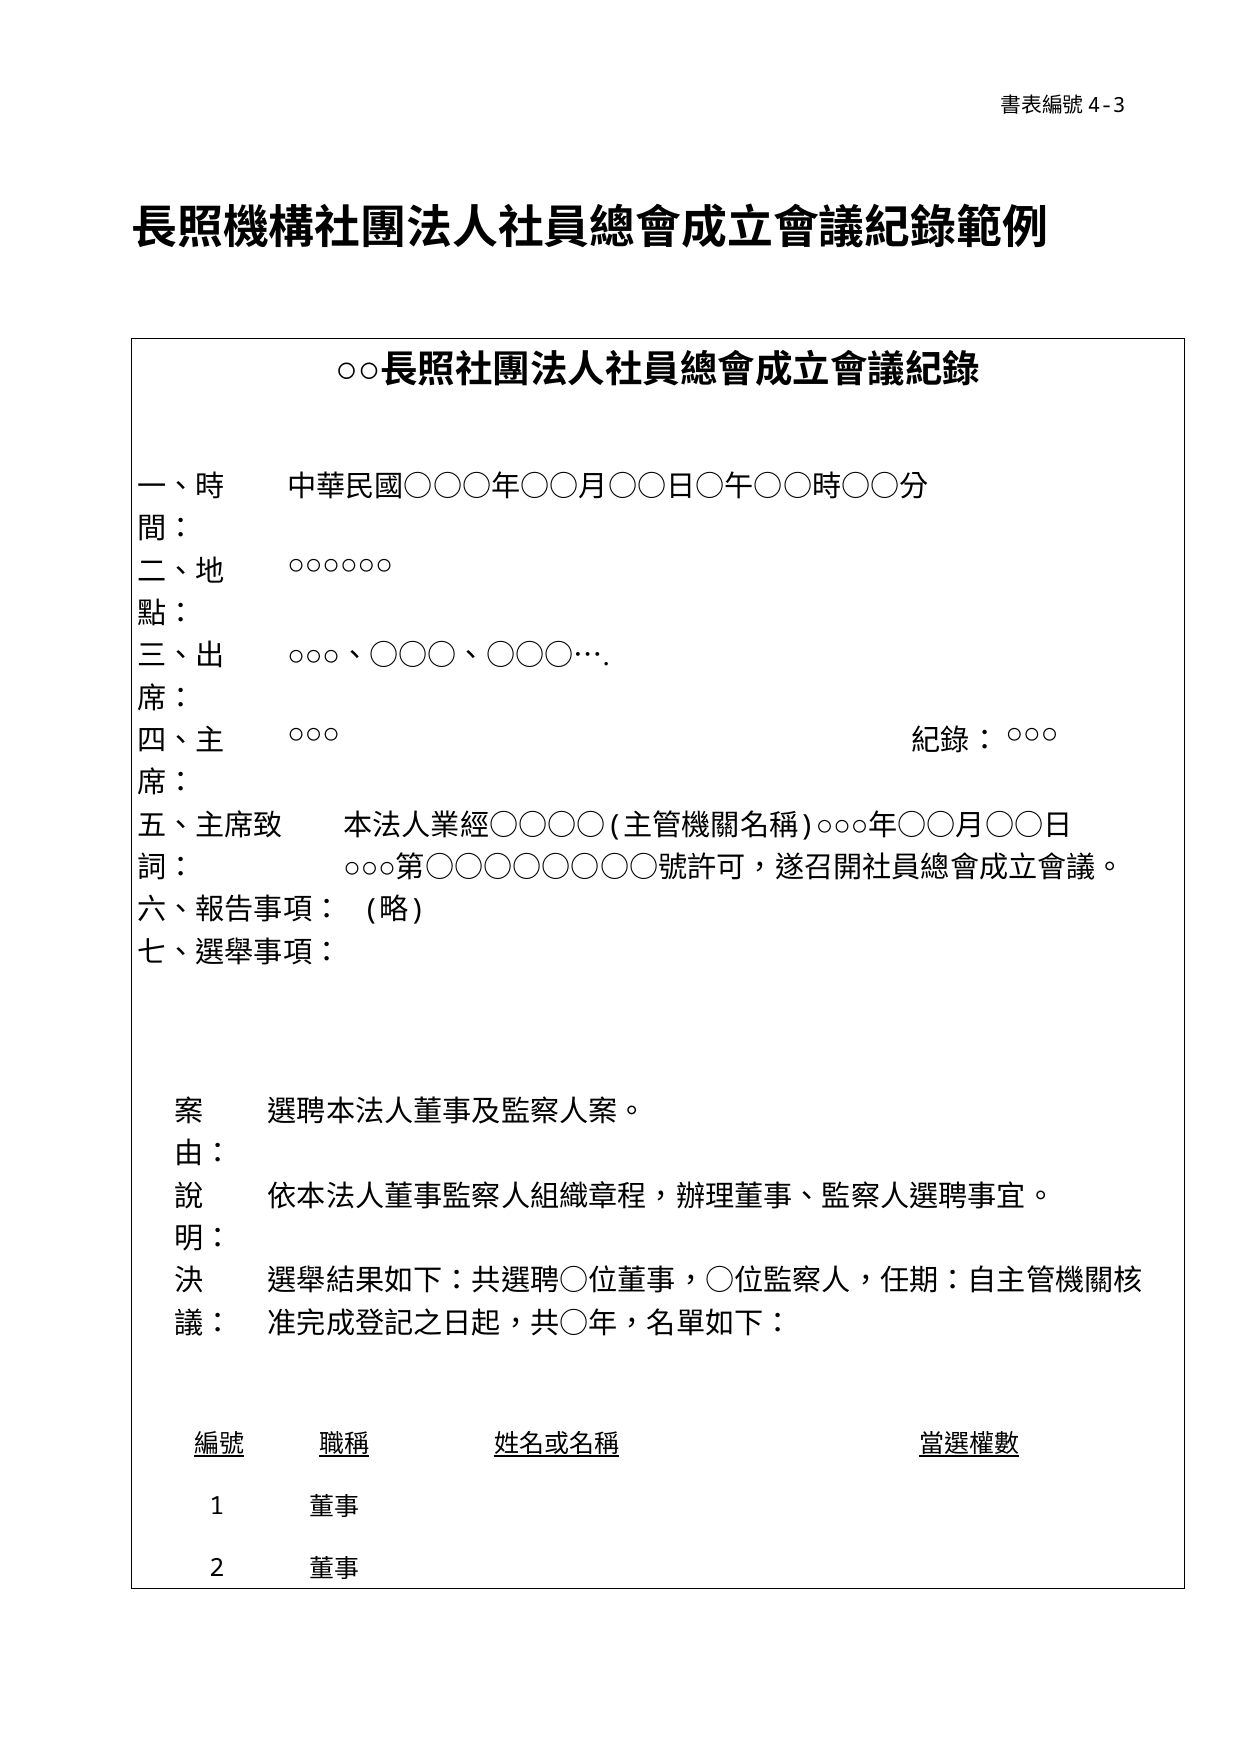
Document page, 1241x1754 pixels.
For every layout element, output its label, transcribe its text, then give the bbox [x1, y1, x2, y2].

table_header ○○長照社團法人社員總會成立會議紀錄 編號 職稱 姓名或名稱 當選權數 董事 董事 董事 監察人 八、討論事項 九、散會 (加蓋長照機構社團法人印信) 主席：○○○(簽章) 紀錄：○○○(簽章) [132, 339, 1184, 1588]
table_cell 二、地點： [134, 548, 284, 632]
table_cell 七、選舉事項： [134, 928, 359, 971]
table_cell 六、報告事項： [134, 886, 359, 928]
table_header 案由： [171, 1088, 264, 1172]
table_cell 決議： [171, 1257, 264, 1342]
table_cell 三、出席： [134, 632, 284, 717]
table_cell 本法人業經○○○○(主管機關名稱)○○○年○○月○○日 ○○○第○○○○○○○○號許可，遂召開社員總會成立會議。 [340, 801, 1184, 886]
table_cell (略) [359, 886, 1184, 928]
table_cell 五、主席致詞： [134, 801, 340, 886]
table_cell 選舉結果如下：共選聘○位董事，○位監察人，任期：自主管機關核准完成登記之日起，共○年，名單如下： [265, 1257, 1146, 1342]
table_cell 四、主席： [134, 717, 284, 801]
table_cell [134, 1257, 171, 1342]
table_cell ○○○ [1003, 717, 1184, 801]
table_cell [359, 928, 1184, 971]
table_cell 依本法人董事監察人組織章程，辦理董事、監察人選聘事宜。 [265, 1173, 1146, 1257]
table_header 一、時間： [134, 463, 284, 547]
table_header [134, 1088, 171, 1172]
table_header 選聘本法人董事及監察人案。 [265, 1088, 1146, 1172]
table_cell ○○○ [284, 717, 902, 801]
table_cell 說明： [171, 1173, 264, 1257]
table_header 中華民國○○○年○○月○○日○午○○時○○分 [284, 463, 1184, 547]
table_cell ○○○、○○○、○○○…. [284, 632, 1184, 717]
text 長照機構社團法人社員總會成立會議紀錄範例 [131, 150, 1125, 275]
table_cell ○○○○○○ [284, 548, 1184, 632]
table_cell 紀錄： [902, 717, 1002, 801]
table_cell [134, 1173, 171, 1257]
